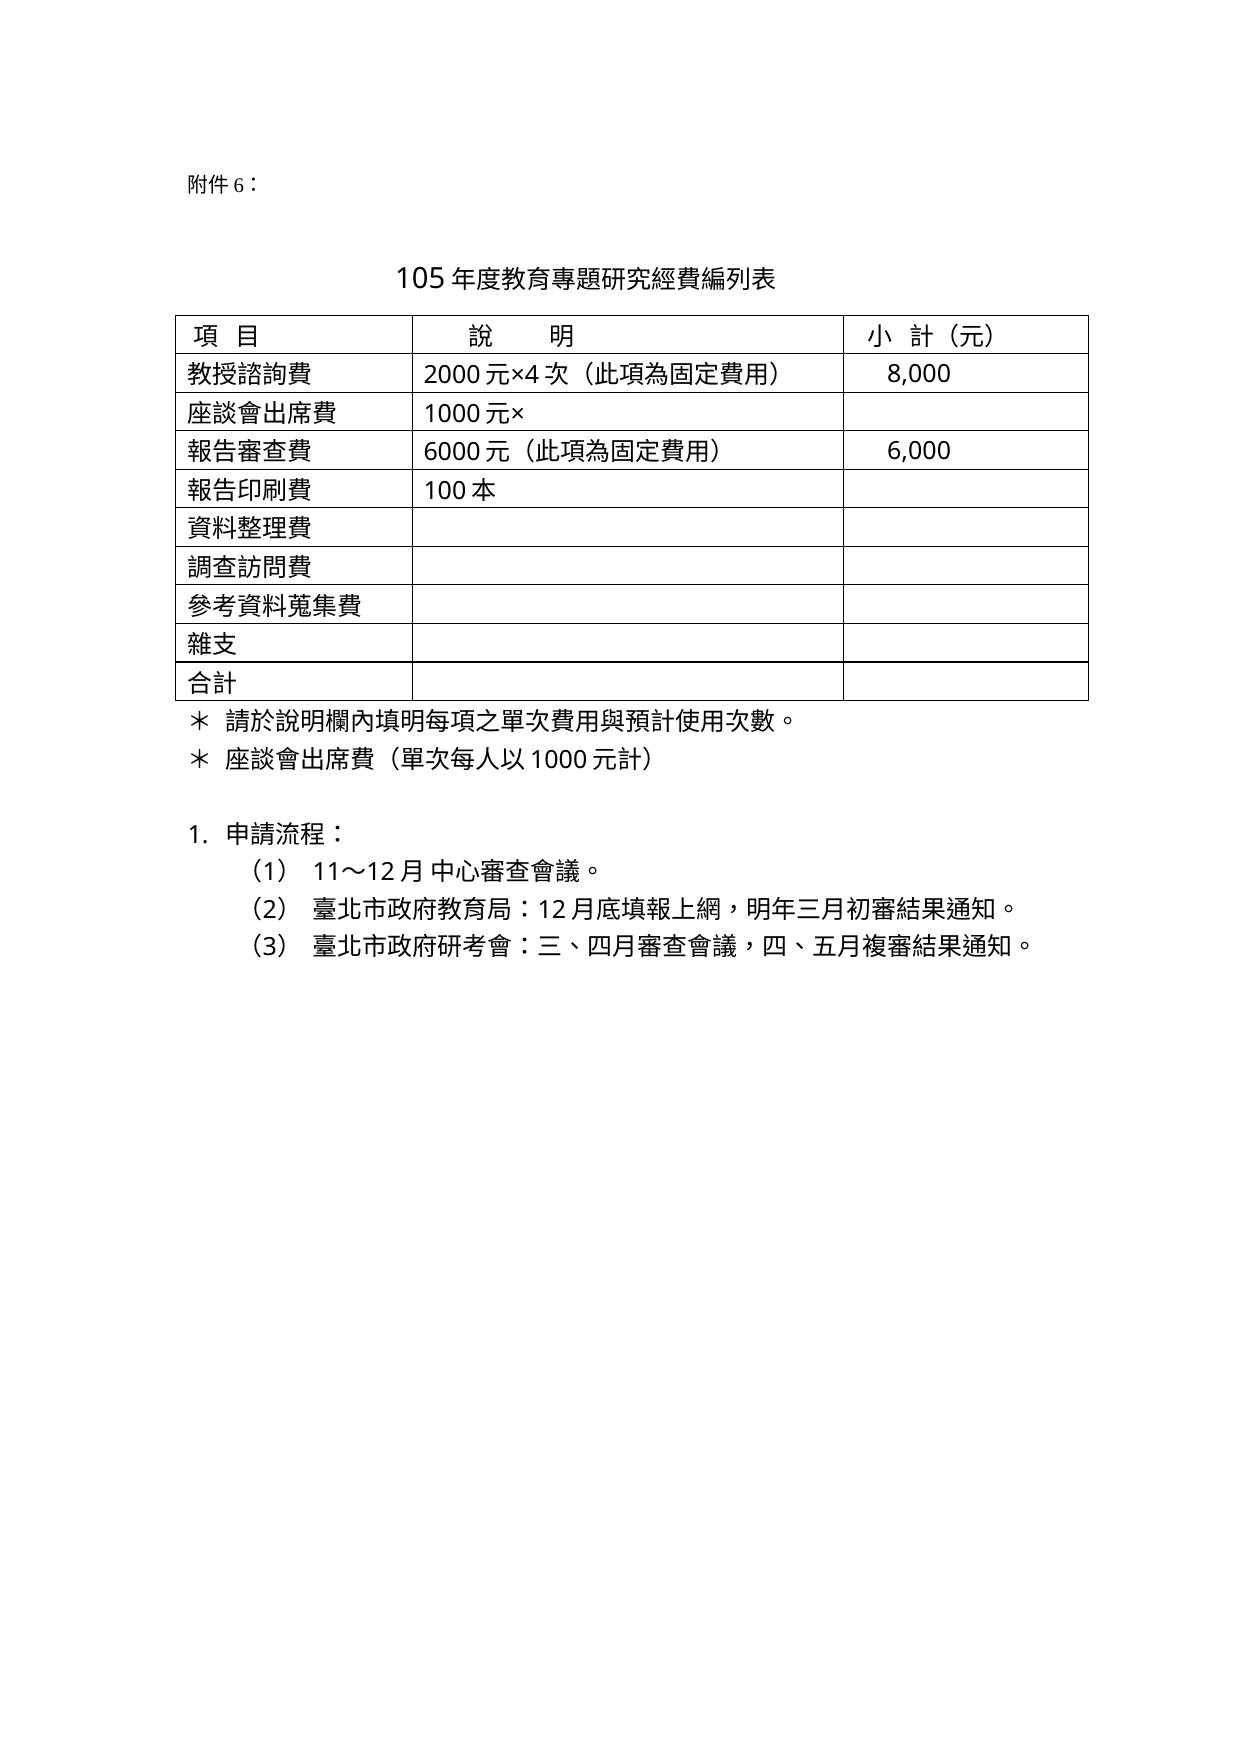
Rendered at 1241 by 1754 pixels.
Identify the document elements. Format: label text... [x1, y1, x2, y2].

table_cell 調查訪問費 [176, 547, 412, 584]
table_cell [413, 547, 843, 584]
table_cell 6000元（此項為固定費用） [413, 431, 843, 469]
table_cell [844, 585, 1088, 623]
table_cell [413, 663, 843, 700]
table_cell 2000元×4次（此項為固定費用） [413, 354, 843, 392]
list 請於說明欄內填明每項之單次費用與預計使用次數。 [187, 701, 1053, 738]
table_cell [844, 663, 1088, 700]
table_cell 報告印刷費 [176, 470, 412, 507]
table_cell [413, 624, 843, 661]
table_cell [413, 585, 843, 623]
list 臺北市政府研考會：三、四月審查會議，四、五月複審結果通知。 [237, 926, 1053, 963]
table_cell [413, 508, 843, 546]
list 座談會出席費（單次每人以1000元計） [187, 738, 1053, 776]
table_cell 座談會出席費 [176, 393, 412, 430]
table_header 說 明 [413, 316, 843, 353]
list 臺北市政府教育局：12月底填報上網，明年三月初審結果通知。 [237, 888, 1053, 926]
table_cell 8,000 [844, 354, 1088, 392]
table_cell [844, 470, 1088, 507]
table_cell 教授諮詢費 [176, 354, 412, 392]
table_cell 雜支 [176, 624, 412, 661]
table_cell 1000元× [413, 393, 843, 430]
list 申請流程： [187, 813, 1053, 851]
table_cell [844, 393, 1088, 430]
table_cell 資料整理費 [176, 508, 412, 546]
table_header 小 計（元） [844, 316, 1088, 353]
table_cell 合計 [176, 663, 412, 700]
table_cell 100本 [413, 470, 843, 507]
list 11〜12月 中心審查會議。 [237, 851, 1053, 888]
table_cell 參考資料蒐集費 [176, 585, 412, 623]
table_cell [844, 547, 1088, 584]
table_cell 報告審查費 [176, 431, 412, 469]
table_cell 6,000 [844, 431, 1088, 469]
table_cell [844, 624, 1088, 661]
text 105年度教育專題研究經費編列表 [187, 239, 1053, 314]
text 附件6： [187, 164, 1053, 202]
table_header 項 目 [176, 316, 412, 353]
table_cell [844, 508, 1088, 546]
